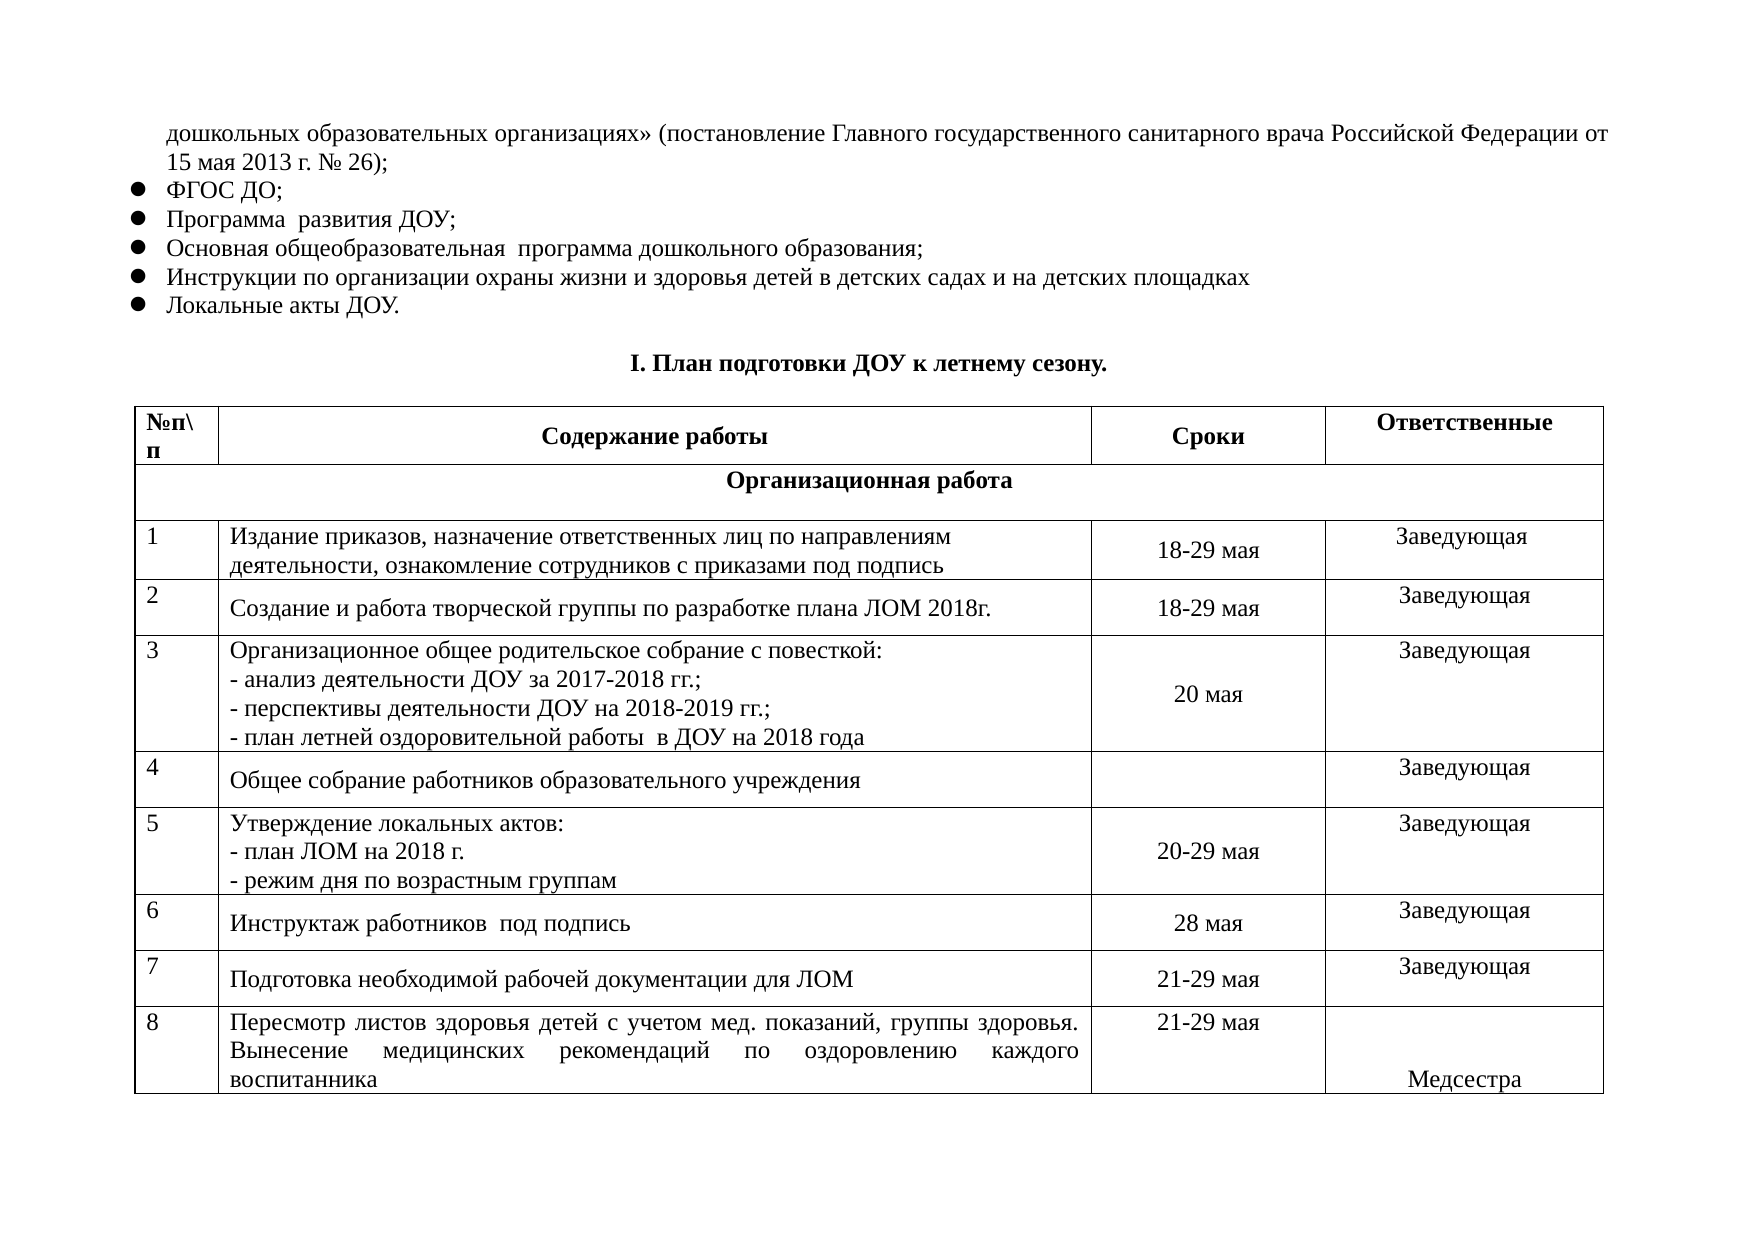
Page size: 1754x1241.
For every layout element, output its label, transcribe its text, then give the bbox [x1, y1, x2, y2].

text I. План подготовки ДОУ к летнему сезону. [128, 348, 1609, 377]
table_cell Инструктаж работников под подпись [219, 895, 1091, 950]
table_cell Заведующая [1326, 521, 1603, 579]
table_cell 20 мая [1092, 636, 1325, 751]
table_cell 4 [136, 752, 218, 807]
table_cell 28 мая [1092, 895, 1325, 950]
table_cell 2 [136, 580, 218, 634]
table_cell Издание приказов, назначение ответственных лиц по направлениям деятельности, ознакомление сотрудников с приказами под подпись [219, 521, 1091, 579]
table_cell Утверждение локальных актов: - план ЛОМ на 2018 г. - режим дня по возрастным группам [219, 808, 1091, 894]
table_cell 21-29 мая [1092, 951, 1325, 1006]
list Инструкции по организации охраны жизни и здоровья детей в детских садах и на детских площадках [128, 262, 1609, 291]
table_cell 7 [136, 951, 218, 1006]
table_cell Подготовка необходимой рабочей документации для ЛОМ [219, 951, 1091, 1006]
list Локальные акты ДОУ. [128, 291, 1609, 319]
table_header Содержание работы [219, 407, 1091, 464]
table_cell 18-29 мая [1092, 580, 1325, 634]
table_cell 18-29 мая [1092, 521, 1325, 579]
table_cell 1 [136, 521, 218, 579]
table_cell Заведующая [1326, 636, 1603, 751]
table_cell 6 [136, 895, 218, 950]
table_cell Заведующая [1326, 895, 1603, 950]
table_header Сроки [1092, 407, 1325, 464]
table_cell 5 [136, 808, 218, 894]
table_cell Заведующая [1326, 580, 1603, 634]
table_cell Общее собрание работников образовательного учреждения [219, 752, 1091, 807]
table_cell Организационная работа [136, 465, 1603, 520]
table_header Ответственные [1326, 407, 1603, 464]
list Программа развития ДОУ; [128, 204, 1609, 233]
list Основная общеобразовательная программа дошкольного образования; [128, 233, 1609, 262]
list дошкольных образовательных организациях» (постановление Главного государственного санитарного врача Российской Федерации от 15 мая 2013 г. № 26); [128, 118, 1609, 176]
table_cell Заведующая [1326, 808, 1603, 894]
table_cell Организационное общее родительское собрание с повесткой: - анализ деятельности ДОУ за 2017-2018 гг.; - перспективы деятельности ДОУ на 2018-2019 гг.; - план летней оздоровительной работы в ДОУ на 2018 года [219, 636, 1091, 751]
list ФГОС ДО; [128, 176, 1609, 204]
table_cell 21-29 мая [1092, 1007, 1325, 1093]
table_cell Создание и работа творческой группы по разработке плана ЛОМ 2018г. [219, 580, 1091, 634]
table_cell Заведующая [1326, 951, 1603, 1006]
table_cell Пересмотр листов здоровья детей с учетом мед. показаний, группы здоровья. Вынесение медицинских рекомендаций по оздоровлению каждого воспитанника [219, 1007, 1091, 1093]
table_cell Медсестра [1326, 1007, 1603, 1093]
table_cell Заведующая [1326, 752, 1603, 807]
table_cell 3 [136, 636, 218, 751]
table_cell 8 [136, 1007, 218, 1093]
table_cell 20-29 мая [1092, 808, 1325, 894]
table_header №п\п [136, 407, 218, 464]
table_cell [1092, 752, 1325, 807]
